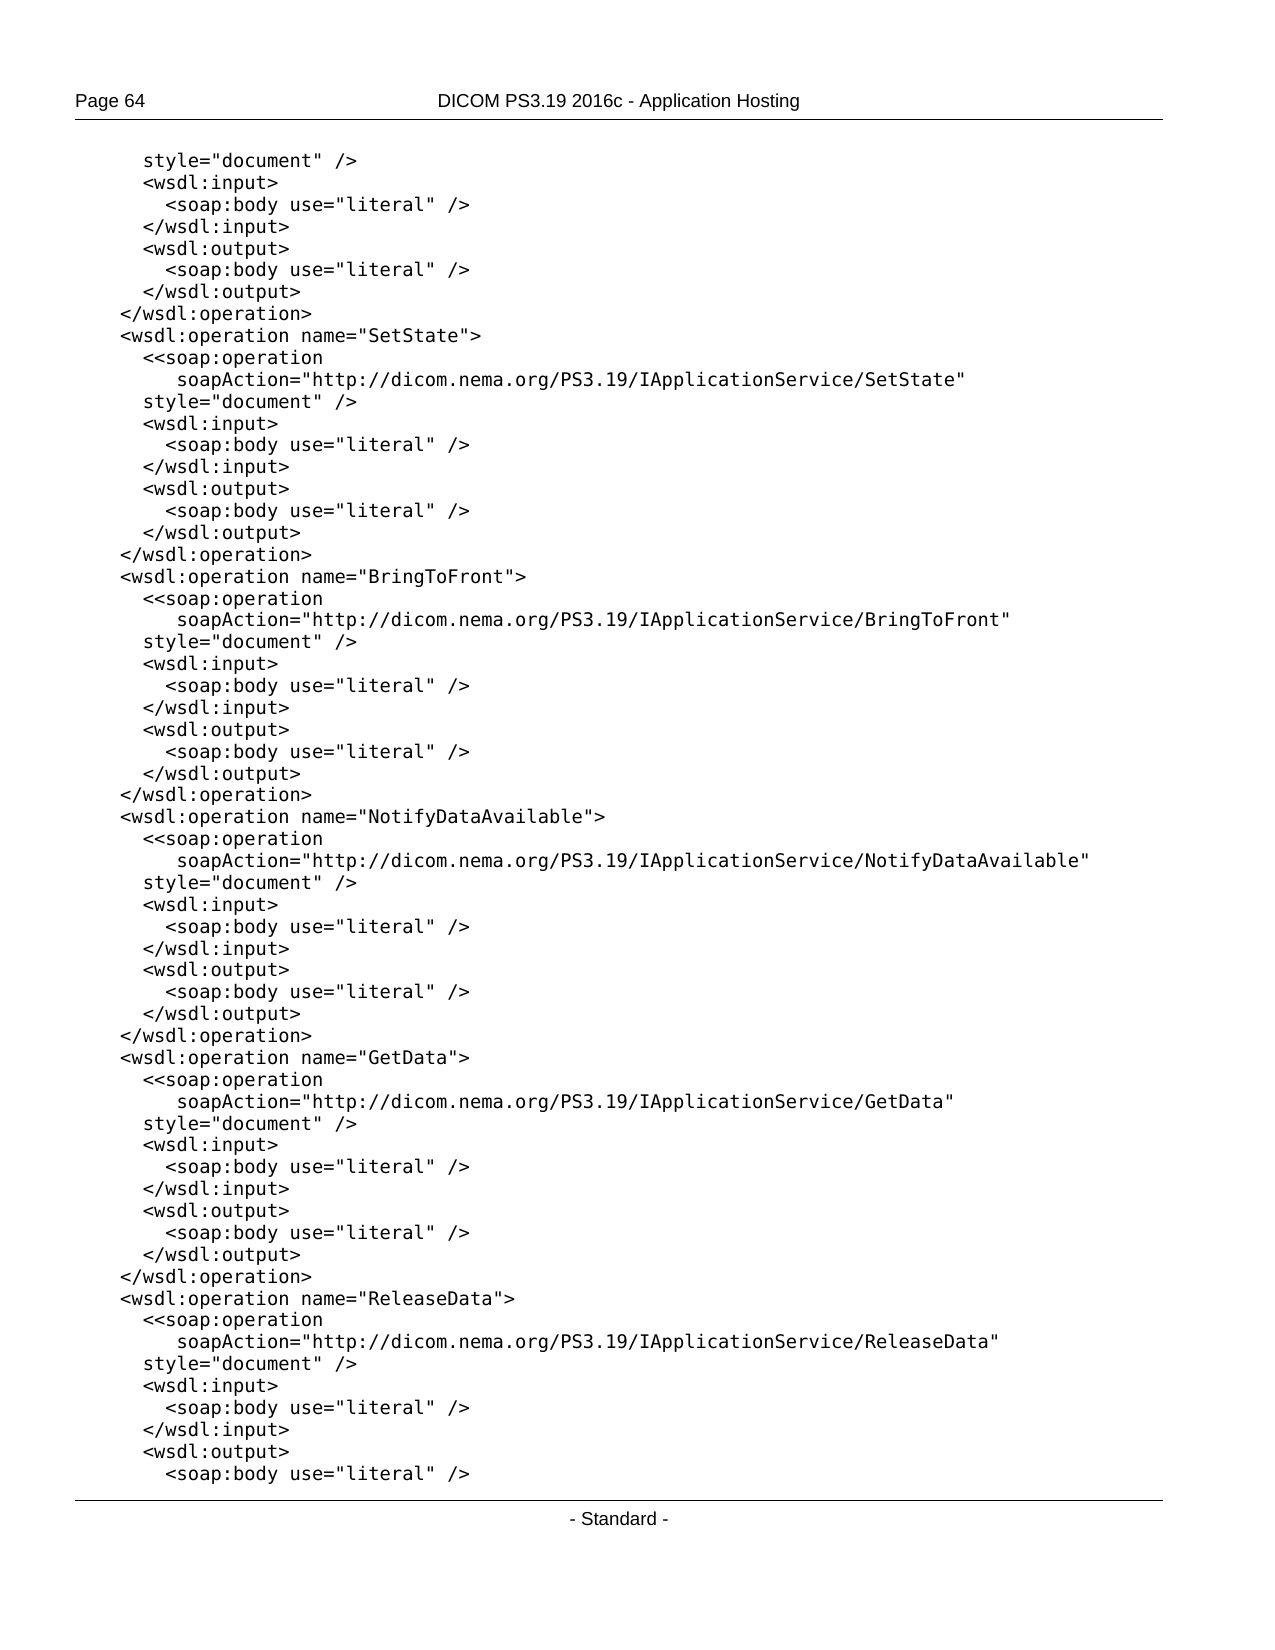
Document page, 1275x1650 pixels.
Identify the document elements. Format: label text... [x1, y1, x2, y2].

text style="document" /> <wsdl:input> <soap:body use="literal" /> </wsdl:input> <wsdl:output> <soap:body use="literal" /> </wsdl:output> </wsdl:operation> <wsdl:operation name="SetState"> <<soap:operation soapAction="http://dicom.nema.org/PS3.19/IApplicationService/SetState" style="document" /> <wsdl:input> <soap:body use="literal" /> </wsdl:input> <wsdl:output> <soap:body use="literal" /> </wsdl:output> </wsdl:operation> <wsdl:operation name="BringToFront"> <<soap:operation soapAction="http://dicom.nema.org/PS3.19/IApplicationService/BringToFront" style="document" /> <wsdl:input> <soap:body use="literal" /> </wsdl:input> <wsdl:output> <soap:body use="literal" /> </wsdl:output> </wsdl:operation> <wsdl:operation name="NotifyDataAvailable"> <<soap:operation soapAction="http://dicom.nema.org/PS3.19/IApplicationService/NotifyDataAvailable" style="document" /> <wsdl:input> <soap:body use="literal" /> </wsdl:input> <wsdl:output> <soap:body use="literal" /> </wsdl:output> </wsdl:operation> <wsdl:operation name="GetData"> <<soap:operation soapAction="http://dicom.nema.org/PS3.19/IApplicationService/GetData" style="document" /> <wsdl:input> <soap:body use="literal" /> </wsdl:input> <wsdl:output> <soap:body use="literal" /> </wsdl:output> </wsdl:operation> <wsdl:operation name="ReleaseData"> <<soap:operation soapAction="http://dicom.nema.org/PS3.19/IApplicationService/ReleaseData" style="document" /> <wsdl:input> <soap:body use="literal" /> </wsdl:input> <wsdl:output> <soap:body use="literal" /> [75, 150, 1162, 1484]
